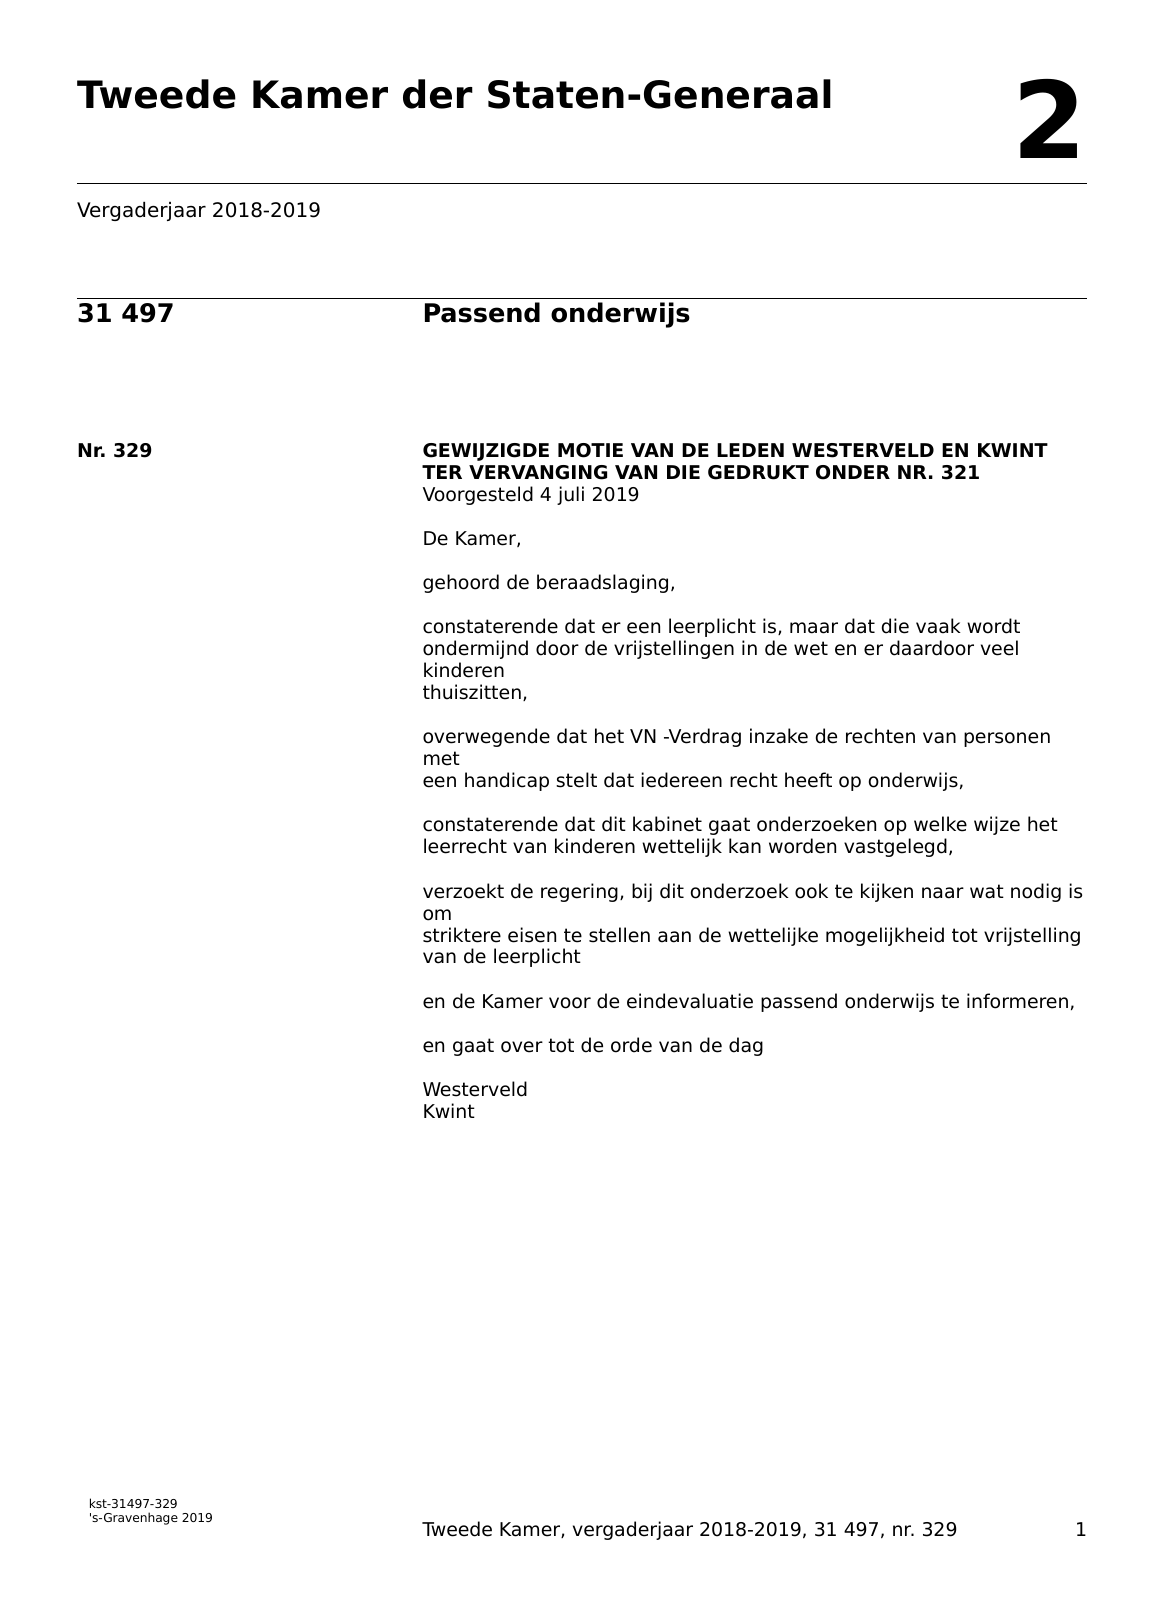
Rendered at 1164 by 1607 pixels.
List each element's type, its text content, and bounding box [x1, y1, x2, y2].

text leerrecht van kinderen wettelijk kan worden vastgelegd, [422, 836, 1087, 858]
text De Kamer, [422, 528, 1087, 550]
text striktere eisen te stellen aan de wettelijke mogelijkheid tot vrijstelling van de leerplicht [422, 924, 1087, 968]
text ondermijnd door de vrijstellingen in de wet en er daardoor veel kinderen [422, 638, 1087, 682]
text en de Kamer voor de eindevaluatie passend onderwijs te informeren, [422, 991, 1087, 1013]
text constaterende dat er een leerplicht is, maar dat die vaak wordt [422, 616, 1087, 638]
text thuiszitten, [422, 682, 1087, 704]
text overwegende dat het VN -Verdrag inzake de rechten van personen met [422, 726, 1087, 770]
text Westerveld [422, 1079, 1087, 1101]
text kst-31497-329 [88, 1497, 323, 1511]
table_header 2 [886, 59, 1087, 183]
subtitle Nr. 329 GEWIJZIGDE MOTIE VAN DE LEDEN WESTERVELD EN KWINT TER VERVANGING VAN DIE GEDRUKT ONDER NR. 321 [77, 440, 1087, 484]
text gehoord de beraadslaging, [422, 572, 1087, 594]
text en gaat over tot de orde van de dag [422, 1035, 1087, 1057]
text een handicap stelt dat iedereen recht heeft op onderwijs, [422, 770, 1087, 792]
text Voorgesteld 4 juli 2019 [422, 484, 1087, 506]
subtitle 31 497 Passend onderwijs [77, 299, 1087, 329]
text verzoekt de regering, bij dit onderzoek ook te kijken naar wat nodig is om [422, 881, 1087, 924]
table_header Tweede Kamer der Staten-Generaal [77, 59, 886, 183]
table_cell Vergaderjaar 2018-2019 [77, 184, 1087, 298]
text Kwint [422, 1101, 1087, 1123]
text constaterende dat dit kabinet gaat onderzoeken op welke wijze het [422, 814, 1087, 836]
text 's-Gravenhage 2019 [88, 1511, 323, 1525]
